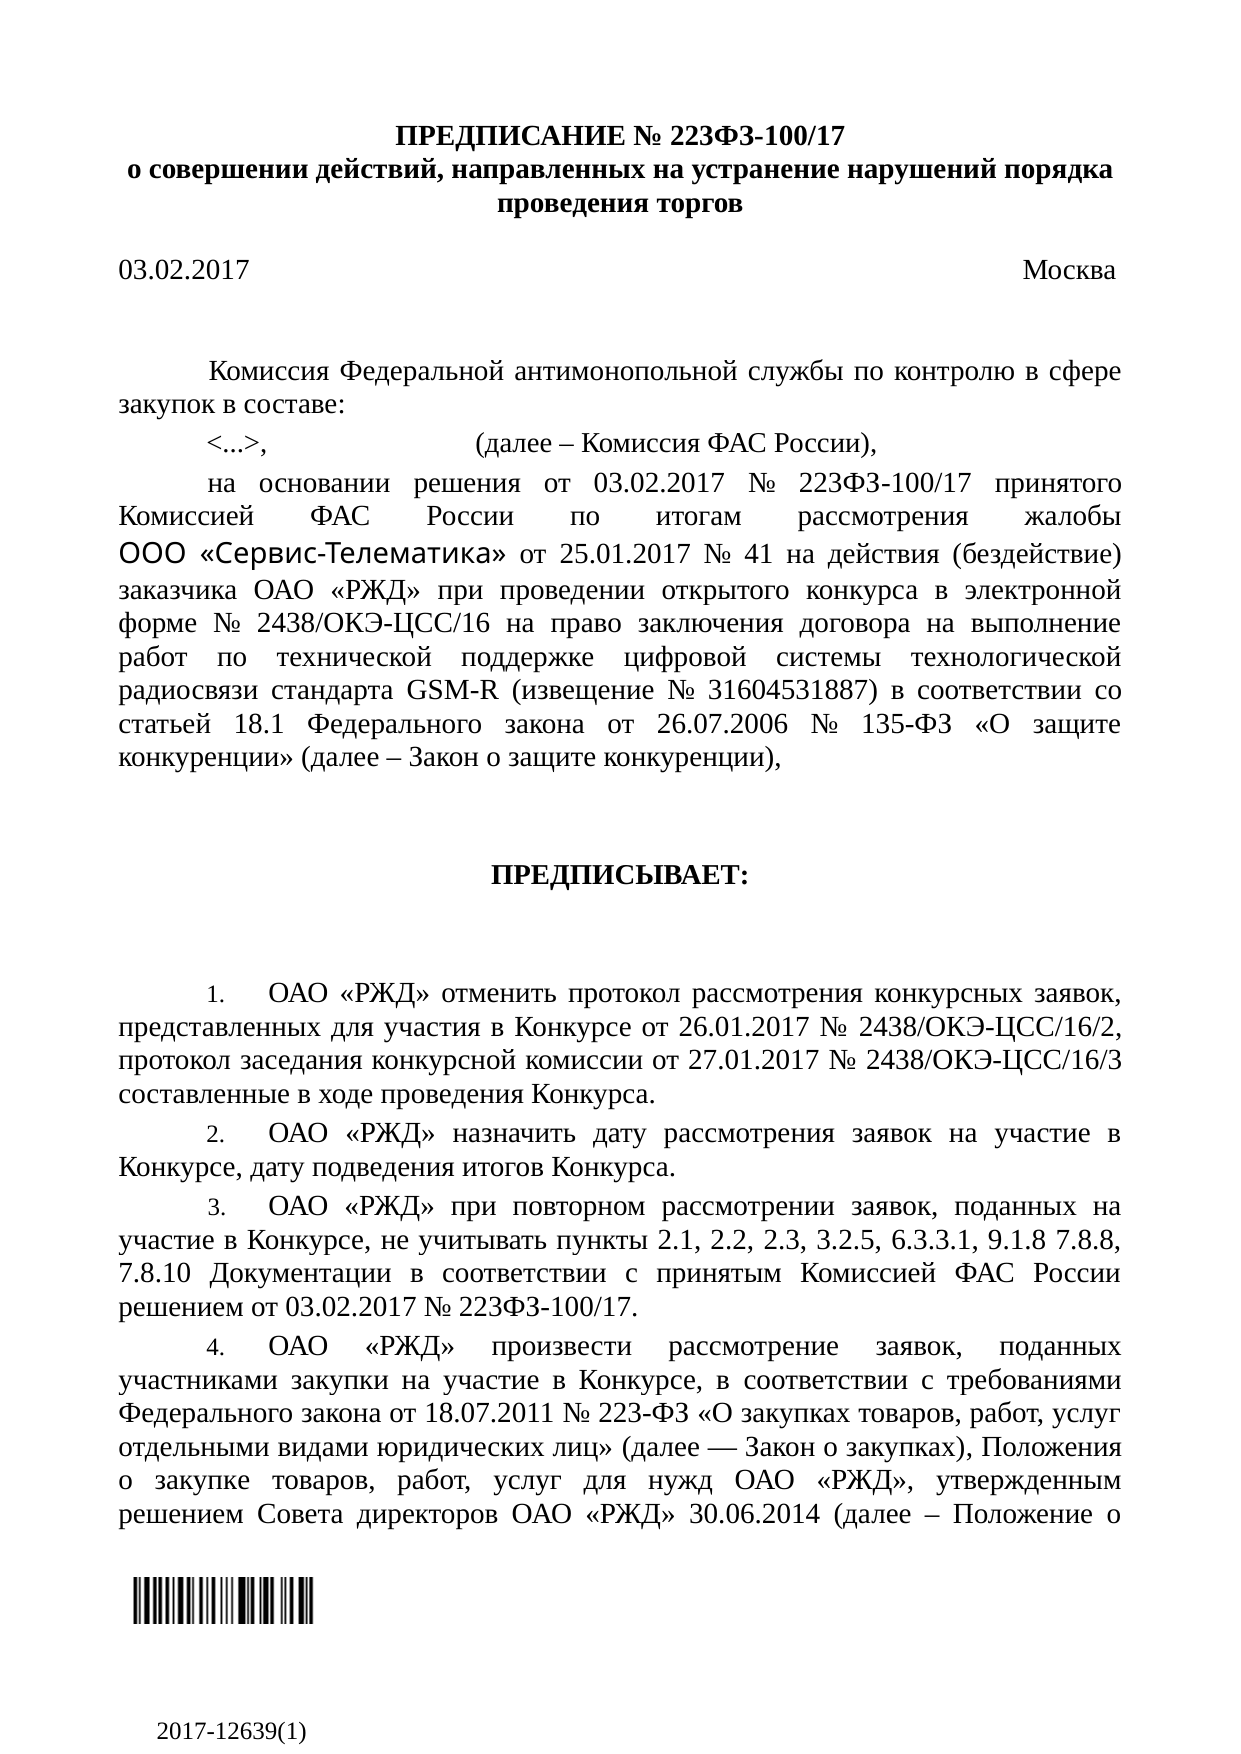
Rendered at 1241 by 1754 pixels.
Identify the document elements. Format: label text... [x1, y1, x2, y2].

list ОАО «РЖД» произвести рассмотрение заявок, поданных участниками закупки на участие в Конкурсе, в соответствии с требованиями Федерального закона от 18.07.2011 № 223-ФЗ «О закупках товаров, работ, услуг отдельными видами юридических лиц» (далее — Закон о закупках), Положения о закупке товаров, работ, услуг для нужд ОАО «РЖД», утвержденным решением Совета директоров ОАО «РЖД» 30.06.2014 (далее – Положение о [118, 1328, 1122, 1529]
list ОАО «РЖД» при повторном рассмотрении заявок, поданных на участие в Конкурсе, не учитывать пункты 2.1, 2.2, 2.3, 3.2.5, 6.3.3.1, 9.1.8 7.8.8, 7.8.10 Документации в соответствии с принятым Комиссией ФАС России решением от 03.02.2017 № 223ФЗ-100/17. [118, 1188, 1122, 1322]
text о совершении действий, направленных на устранение нарушений порядка проведения торгов [118, 152, 1122, 219]
text на основании решения от 03.02.2017 № 223ФЗ-100/17 принятого Комиссией ФАС России по итогам рассмотрения жалобы ООО «Сервис-Телематика» от 25.01.2017 № 41 на действия (бездействие) заказчика ОАО «РЖД» при проведении открытого конкурса в электронной форме № 2438/ОКЭ-ЦСС/16 на право заключения договора на выполнение работ по технической поддержке цифровой системы технологической радиосвязи стандарта GSM-R (извещение № 31604531887) в соответствии со статьей 18.1 Федерального закона от 26.07.2006 № 135-ФЗ «О защите конкуренции» (далее – Закон о защите конкуренции), [118, 465, 1122, 773]
text Комиссия Федеральной антимонопольной службы по контролю в сфере закупок в составе: [118, 353, 1122, 420]
text <...>, (далее – Комиссия ФАС России), [118, 426, 1122, 459]
list ОАО «РЖД» назначить дату рассмотрения заявок на участие в Конкурсе, дату подведения итогов Конкурса. [118, 1115, 1122, 1182]
list ОАО «РЖД» отменить протокол рассмотрения конкурсных заявок, представленных для участия в Конкурсе от 26.01.2017 № 2438/ОКЭ-ЦСС/16/2, протокол заседания конкурсной комиссии от 27.01.2017 № 2438/ОКЭ-ЦСС/16/3 составленные в ходе проведения Конкурса. [118, 975, 1122, 1109]
text ПРЕДПИСЫВАЕТ: [118, 858, 1122, 891]
picture [118, 1577, 331, 1624]
text 03.02.2017 Москва [118, 252, 1122, 286]
text ПРЕДПИСАНИЕ № 223ФЗ-100/17 [118, 118, 1122, 152]
